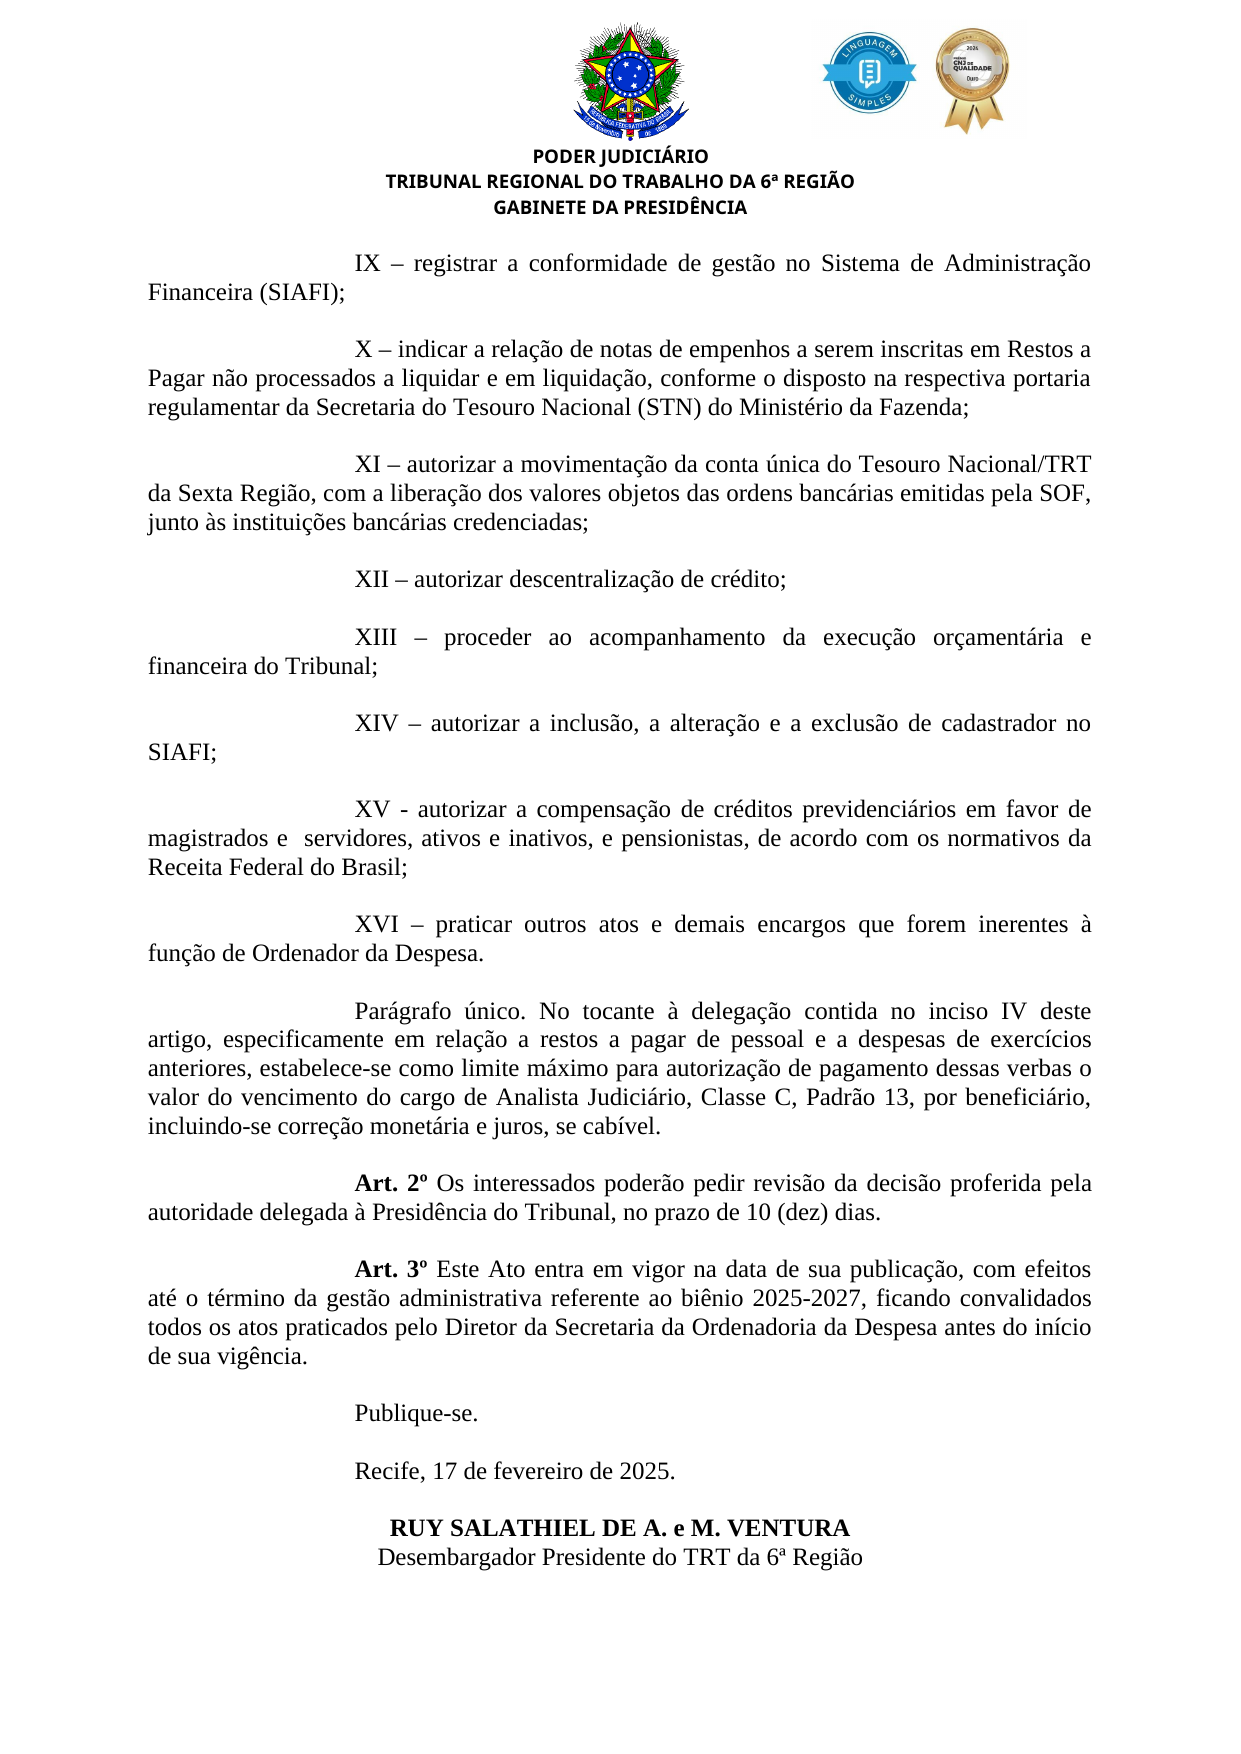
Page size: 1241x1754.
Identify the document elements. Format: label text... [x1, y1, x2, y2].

text Recife, 17 de fevereiro de 2025. [148, 1456, 1092, 1484]
text Art. 3º Este Ato entra em vigor na data de sua publicação, com efeitos até o término da gestão administrativa referente ao biênio 2025-2027, ficando convalidados todos os atos praticados pelo Diretor da Secretaria da Ordenadoria da Despesa antes do início de sua vigência. [148, 1254, 1092, 1369]
text XI – autorizar a movimentação da conta única do Tesouro Nacional/TRT da Sexta Região, com a liberação dos valores objetos das ordens bancárias emitidas pela SOF, junto às instituições bancárias credenciadas; [148, 449, 1092, 536]
text Desembargador Presidente do TRT da 6ª Região [148, 1542, 1092, 1571]
text XII – autorizar descentralização de crédito; [148, 564, 1092, 593]
text XIV – autorizar a inclusão, a alteração e a exclusão de cadastrador no SIAFI; [148, 708, 1092, 766]
text IX – registrar a conformidade de gestão no Sistema de Administração Financeira (SIAFI); [148, 248, 1092, 306]
text Parágrafo único. No tocante à delegação contida no inciso IV deste artigo, especificamente em relação a restos a pagar de pessoal e a despesas de exercícios anteriores, estabelece-se como limite máximo para autorização de pagamento dessas verbas o valor do vencimento do cargo de Analista Judiciário, Classe C, Padrão 13, por beneficiário, incluindo-se correção monetária e juros, se cabível. [148, 996, 1092, 1139]
text Publique-se. [148, 1398, 1092, 1427]
text Art. 2º Os interessados poderão pedir revisão da decisão proferida pela autoridade delegada à Presidência do Tribunal, no prazo de 10 (dez) dias. [148, 1168, 1092, 1226]
text XVI – praticar outros atos e demais encargos que forem inerentes à função de Ordenador da Despesa. [148, 909, 1092, 967]
text XIII – proceder ao acompanhamento da execução orçamentária e financeira do Tribunal; [148, 622, 1092, 679]
text XV - autorizar a compensação de créditos previdenciários em favor de magistrados e servidores, ativos e inativos, e pensionistas, de acordo com os normativos da Receita Federal do Brasil; [148, 794, 1092, 881]
text RUY SALATHIEL DE A. e M. VENTURA [148, 1513, 1092, 1542]
text X – indicar a relação de notas de empenhos a serem inscritas em Restos a Pagar não processados a liquidar e em liquidação, conforme o disposto na respectiva portaria regulamentar da Secretaria do Tesouro Nacional (STN) do Ministério da Fazenda; [148, 334, 1092, 421]
